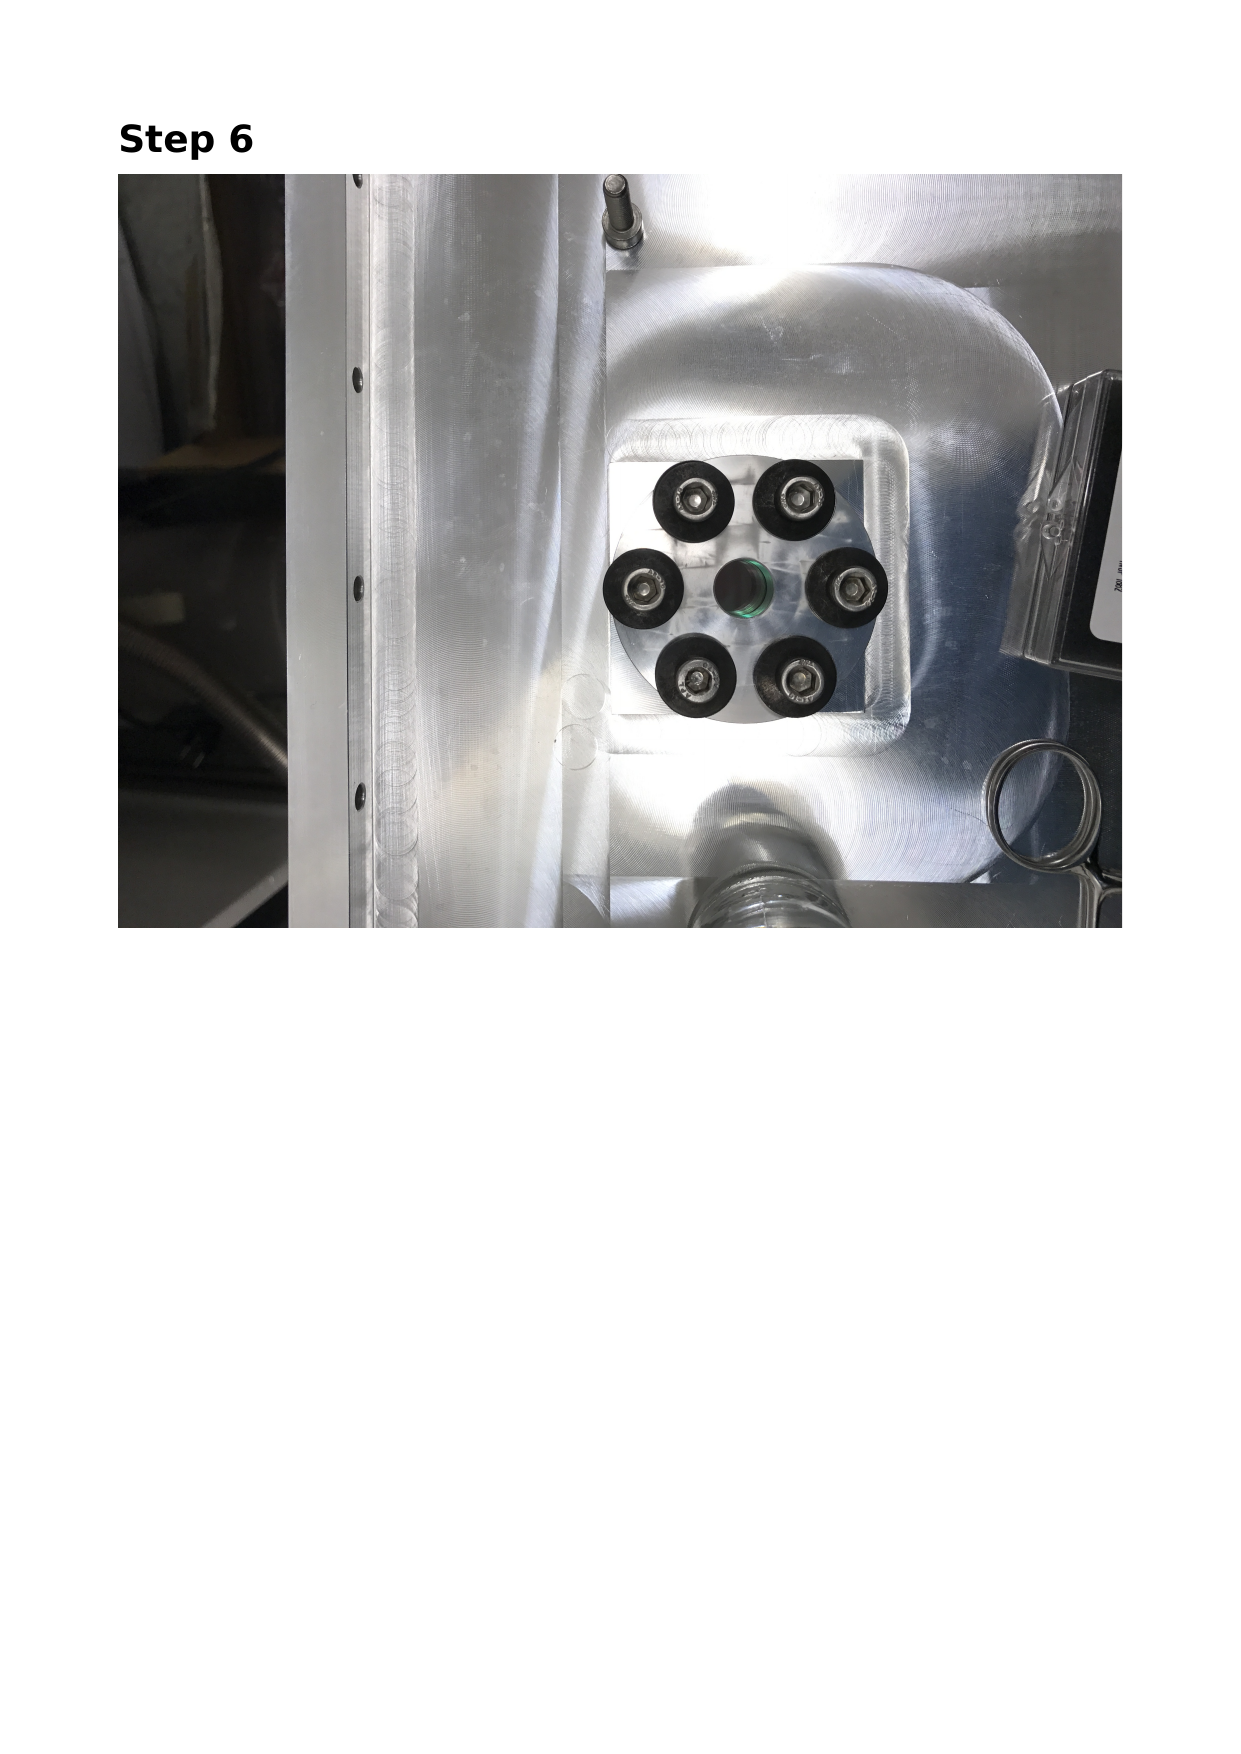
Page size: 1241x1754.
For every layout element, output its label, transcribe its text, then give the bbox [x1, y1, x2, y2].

subtitle Step 6 [118, 118, 1122, 162]
picture [118, 174, 1123, 928]
